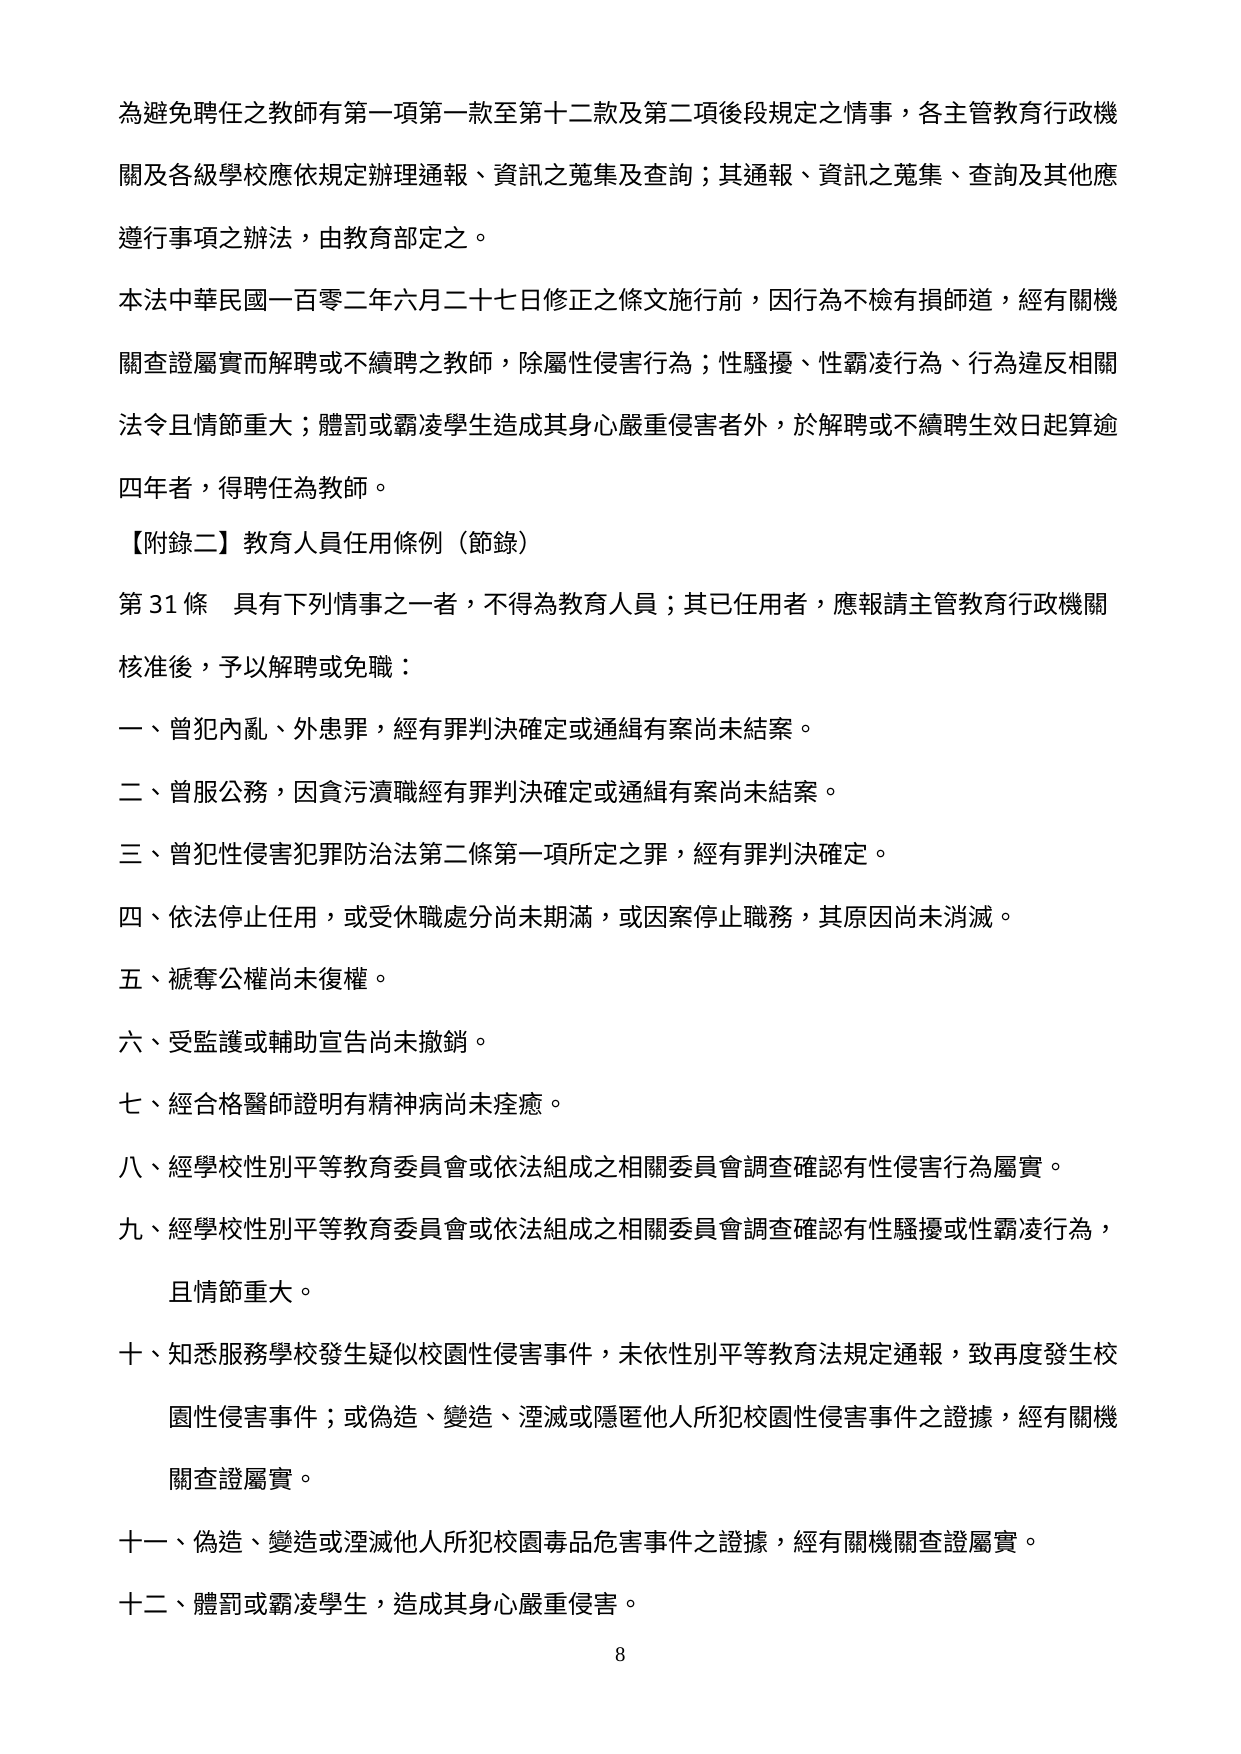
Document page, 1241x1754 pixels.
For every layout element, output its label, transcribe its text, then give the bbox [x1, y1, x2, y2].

text 五、褫奪公權尚未復權。 [118, 936, 1122, 999]
text 二、曾服公務，因貪污瀆職經有罪判決確定或通緝有案尚未結案。 [118, 749, 1122, 811]
text 八、經學校性別平等教育委員會或依法組成之相關委員會調查確認有性侵害行為屬實。 [118, 1124, 1122, 1186]
text 為避免聘任之教師有第一項第一款至第十二款及第二項後段規定之情事，各主管教育行政機關及各級學校應依規定辦理通報、資訊之蒐集及查詢；其通報、資訊之蒐集、查詢及其他應遵行事項之辦法，由教育部定之。 [118, 69, 1122, 257]
text 七、經合格醫師證明有精神病尚未痊癒。 [118, 1061, 1122, 1124]
text 十二、體罰或霸凌學生，造成其身心嚴重侵害。 [118, 1561, 1122, 1624]
text 四、依法停止任用，或受休職處分尚未期滿，或因案停止職務，其原因尚未消滅。 [118, 874, 1122, 936]
text 一、曾犯內亂、外患罪，經有罪判決確定或通緝有案尚未結案。 [118, 686, 1122, 749]
text 六、受監護或輔助宣告尚未撤銷。 [118, 999, 1122, 1061]
text 【附錄二】教育人員任用條例（節錄） [118, 519, 1122, 561]
text 九、經學校性別平等教育委員會或依法組成之相關委員會調查確認有性騷擾或性霸凌行為，且情節重大。 [118, 1186, 1122, 1311]
text 十、知悉服務學校發生疑似校園性侵害事件，未依性別平等教育法規定通報，致再度發生校園性侵害事件；或偽造、變造、湮滅或隱匿他人所犯校園性侵害事件之證據，經有關機關查證屬實。 [118, 1311, 1122, 1499]
text 三、曾犯性侵害犯罪防治法第二條第一項所定之罪，經有罪判決確定。 [118, 811, 1122, 874]
text 第31條 具有下列情事之一者，不得為教育人員；其已任用者，應報請主管教育行政機關核准後，予以解聘或免職： [118, 561, 1122, 686]
text 十一、偽造、變造或湮滅他人所犯校園毒品危害事件之證據，經有關機關查證屬實。 [118, 1499, 1122, 1561]
text 本法中華民國一百零二年六月二十七日修正之條文施行前，因行為不檢有損師道，經有關機關查證屬實而解聘或不續聘之教師，除屬性侵害行為；性騷擾、性霸凌行為、行為違反相關法令且情節重大；體罰或霸凌學生造成其身心嚴重侵害者外，於解聘或不續聘生效日起算逾四年者，得聘任為教師。 [118, 257, 1122, 507]
